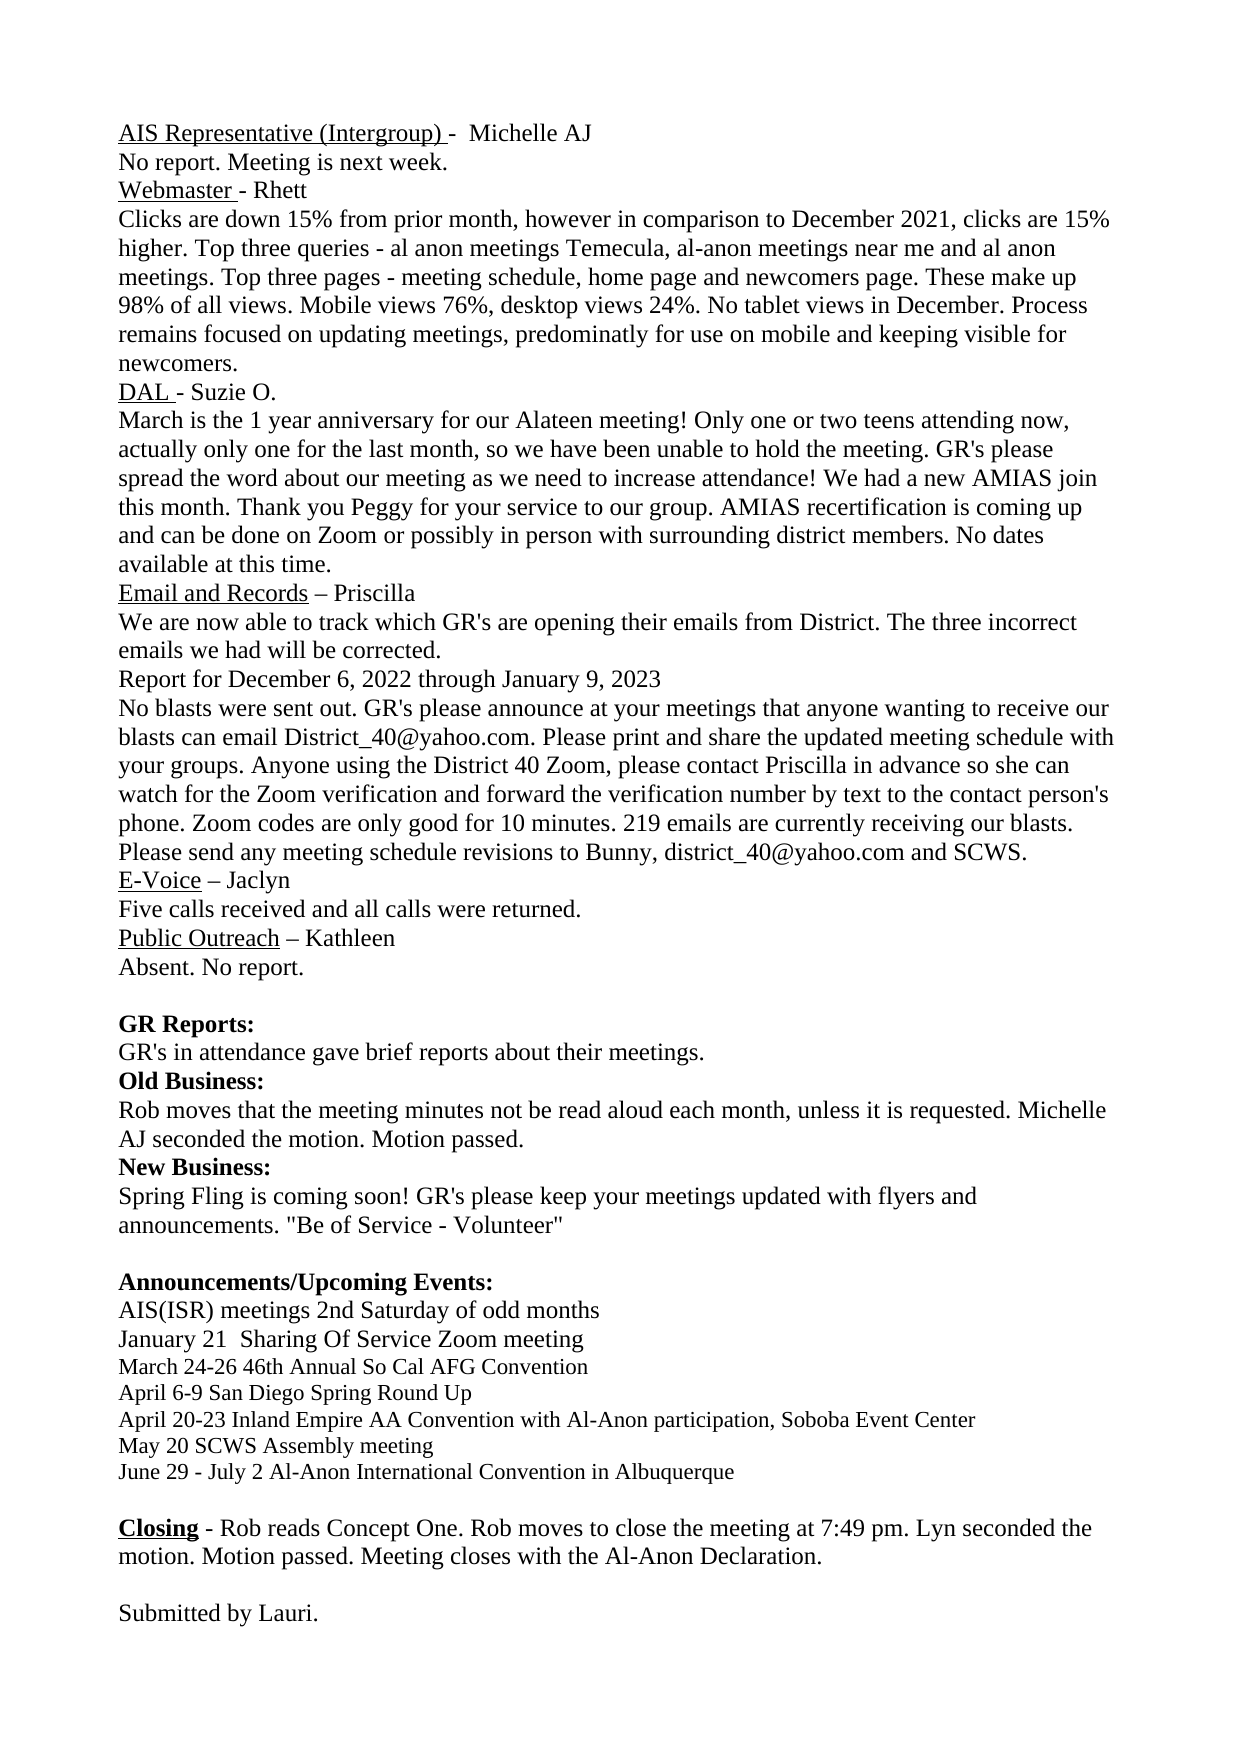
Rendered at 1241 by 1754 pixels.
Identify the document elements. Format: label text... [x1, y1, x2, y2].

text April 20-23 Inland Empire AA Convention with Al-Anon participation, Soboba Event Center [118, 1406, 1122, 1432]
text GR's in attendance gave brief reports about their meetings. [118, 1037, 1122, 1066]
text GR Reports: [118, 1009, 1122, 1037]
text Absent. No report. [118, 952, 1122, 981]
text AIS(ISR) meetings 2nd Saturday of odd months [118, 1295, 1122, 1324]
text Email and Records – Priscilla [118, 578, 1122, 607]
text March 24-26 46th Annual So Cal AFG Convention [118, 1353, 1122, 1379]
text Five calls received and all calls were returned. [118, 894, 1122, 923]
text Clicks are down 15% from prior month, however in comparison to December 2021, clicks are 15% higher. Top three queries - al anon meetings Temecula, al-anon meetings near me and al anon meetings. Top three pages - meeting schedule, home page and newcomers page. These make up 98% of all views. Mobile views 76%, desktop views 24%. No tablet views in December. Process remains focused on updating meetings, predominatly for use on mobile and keeping visible for newcomers. [118, 204, 1122, 377]
text No blasts were sent out. GR's please announce at your meetings that anyone wanting to receive our blasts can email District_40@yahoo.com. Please print and share the updated meeting schedule with your groups. Anyone using the District 40 Zoom, please contact Priscilla in advance so she can watch for the Zoom verification and forward the verification number by text to the contact person's phone. Zoom codes are only good for 10 minutes. 219 emails are currently receiving our blasts. Please send any meeting schedule revisions to Bunny, district_40@yahoo.com and SCWS. [118, 693, 1122, 866]
text Old Business: [118, 1066, 1122, 1095]
text Public Outreach – Kathleen [118, 923, 1122, 952]
text Submitted by Lauri. [118, 1598, 1122, 1627]
text May 20 SCWS Assembly meeting [118, 1432, 1122, 1458]
text DAL - Suzie O. [118, 377, 1122, 406]
text AIS Representative (Intergroup) - Michelle AJ [118, 118, 1122, 147]
text No report. Meeting is next week. [118, 147, 1122, 176]
text New Business: [118, 1152, 1122, 1181]
text January 21 Sharing Of Service Zoom meeting [118, 1324, 1122, 1353]
text April 6-9 San Diego Spring Round Up [118, 1379, 1122, 1406]
text Closing - Rob reads Concept One. Rob moves to close the meeting at 7:49 pm. Lyn seconded the motion. Motion passed. Meeting closes with the Al-Anon Declaration. [118, 1513, 1122, 1570]
text Rob moves that the meeting minutes not be read aloud each month, unless it is requested. Michelle AJ seconded the motion. Motion passed. [118, 1095, 1122, 1152]
text Webmaster - Rhett [118, 176, 1122, 204]
text Spring Fling is coming soon! GR's please keep your meetings updated with flyers and announcements. "Be of Service - Volunteer" [118, 1181, 1122, 1239]
text Announcements/Upcoming Events: [118, 1267, 1122, 1295]
text March is the 1 year anniversary for our Alateen meeting! Only one or two teens attending now, actually only one for the last month, so we have been unable to hold the meeting. GR's please spread the word about our meeting as we need to increase attendance! We had a new AMIAS join this month. Thank you Peggy for your service to our group. AMIAS recertification is coming up and can be done on Zoom or possibly in person with surrounding district members. No dates available at this time. [118, 406, 1122, 578]
text Report for December 6, 2022 through January 9, 2023 [118, 664, 1122, 693]
text June 29 - July 2 Al-Anon International Convention in Albuquerque [118, 1458, 1122, 1485]
text We are now able to track which GR's are opening their emails from District. The three incorrect emails we had will be corrected. [118, 607, 1122, 664]
text E-Voice – Jaclyn [118, 866, 1122, 894]
